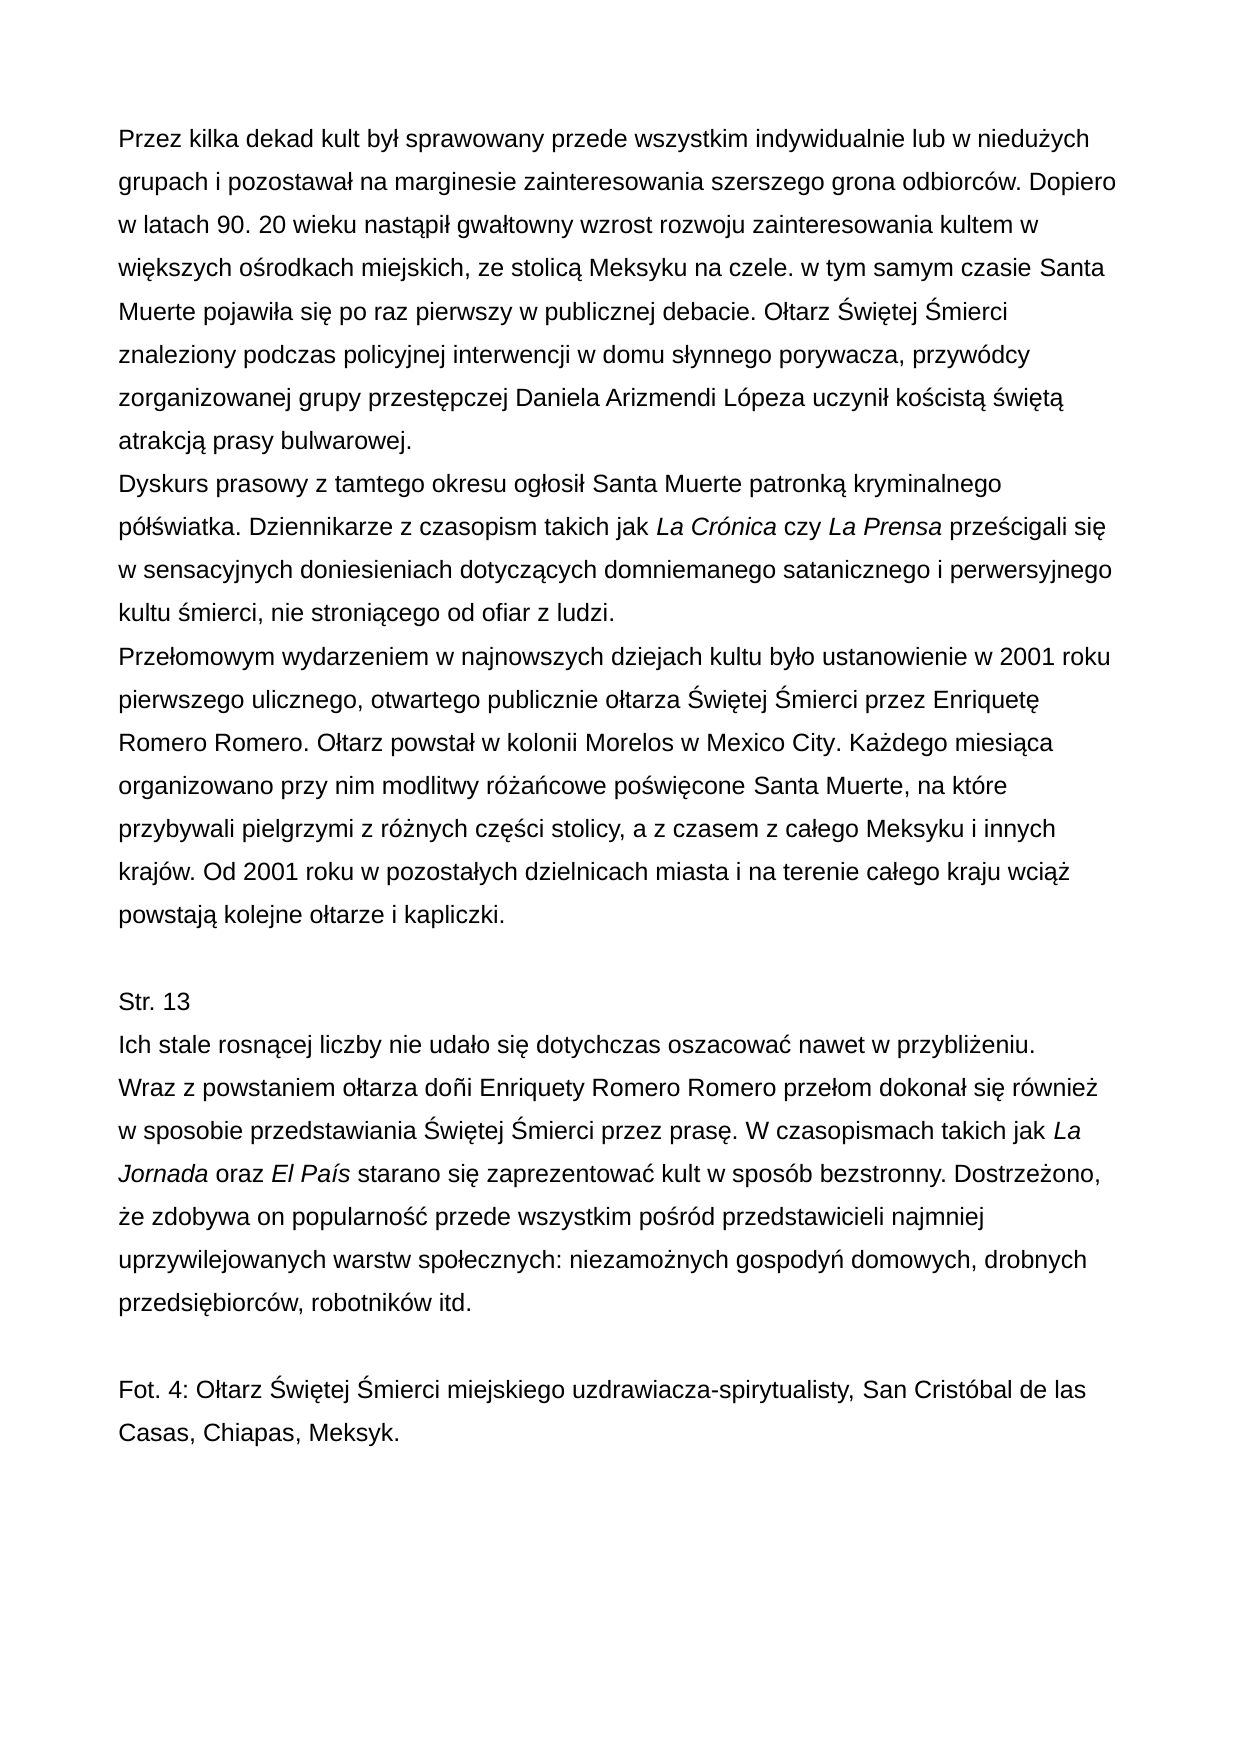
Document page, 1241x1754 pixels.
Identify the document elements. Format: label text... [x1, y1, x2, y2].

text Dyskurs prasowy z tamtego okresu ogłosił Santa Muerte patronką kryminalnego półświatka. Dziennikarze z czasopism takich jak La Crónica czy La Prensa prześcigali się w sensacyjnych doniesieniach dotyczących domniemanego satanicznego i perwersyjnego kultu śmierci, nie stroniącego od ofiar z ludzi. [118, 469, 1122, 627]
text Przez kilka dekad kult był sprawowany przede wszystkim indywidualnie lub w niedużych grupach i pozostawał na marginesie zainteresowania szerszego grona odbiorców. Dopiero w latach 90. 20 wieku nastąpił gwałtowny wzrost rozwoju zainteresowania kultem w większych ośrodkach miejskich, ze stolicą Meksyku na czele. w tym samym czasie Santa Muerte pojawiła się po raz pierwszy w publicznej debacie. Ołtarz Świętej Śmierci znaleziony podczas policyjnej interwencji w domu słynnego porywacza, przywódcy zorganizowanej grupy przestępczej Daniela Arizmendi Lópeza uczynił kościstą świętą atrakcją prasy bulwarowej. [118, 124, 1122, 455]
text Przełomowym wydarzeniem w najnowszych dziejach kultu było ustanowienie w 2001 roku pierwszego ulicznego, otwartego publicznie ołtarza Świętej Śmierci przez Enriquetę Romero Romero. Ołtarz powstał w kolonii Morelos w Mexico City. Każdego miesiąca organizowano przy nim modlitwy różańcowe poświęcone Santa Muerte, na które przybywali pielgrzymi z różnych części stolicy, a z czasem z całego Meksyku i innych krajów. Od 2001 roku w pozostałych dzielnicach miasta i na terenie całego kraju wciąż powstają kolejne ołtarze i kapliczki. [118, 642, 1122, 929]
text Wraz z powstaniem ołtarza doñi Enriquety Romero Romero przełom dokonał się również w sposobie przedstawiania Świętej Śmierci przez prasę. W czasopismach takich jak La Jornada oraz El País starano się zaprezentować kult w sposób bezstronny. Dostrzeżono, że zdobywa on popularność przede wszystkim pośród przedstawicieli najmniej uprzywilejowanych warstw społecznych: niezamożnych gospodyń domowych, drobnych przedsiębiorców, robotników itd. [118, 1073, 1122, 1317]
text Ich stale rosnącej liczby nie udało się dotychczas oszacować nawet w przybliżeniu. [118, 1030, 1122, 1058]
text Fot. 4: Ołtarz Świętej Śmierci miejskiego uzdrawiacza-spirytualisty, San Cristóbal de las Casas, Chiapas, Meksyk. [118, 1375, 1122, 1447]
text Str. 13 [118, 987, 1122, 1015]
